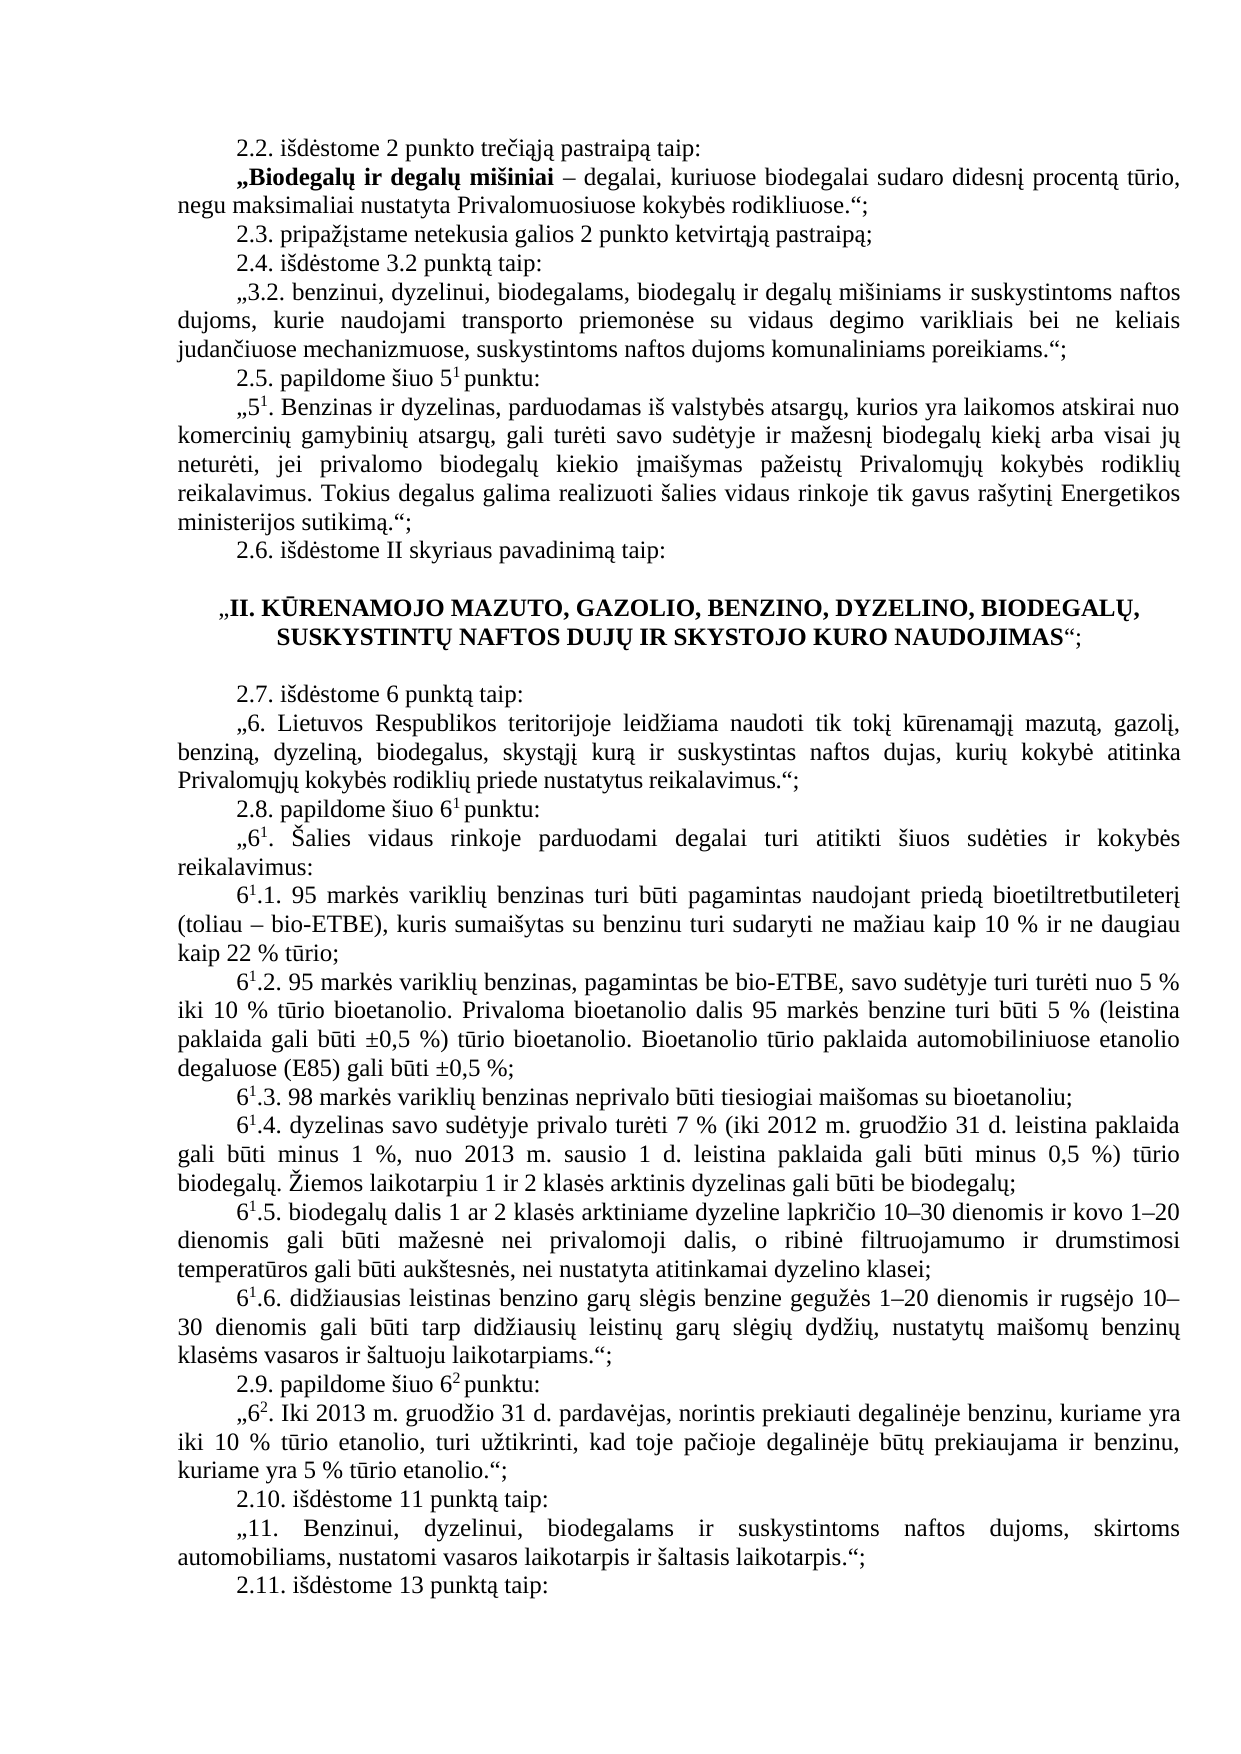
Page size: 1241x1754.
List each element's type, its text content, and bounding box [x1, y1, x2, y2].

text „Biodegalų ir degalų mišiniai – degalai, kuriuose biodegalai sudaro didesnį procentą tūrio, negu maksimaliai nustatyta Privalomuosiuose kokybės rodikliuose.“; [177, 162, 1181, 219]
text 2.7. išdėstome 6 punktą taip: [177, 679, 1181, 708]
text 61.4. dyzelinas savo sudėtyje privalo turėti 7 % (iki 2012 m. gruodžio 31 d. leistina paklaida gali būti minus 1 %, nuo 2013 m. sausio 1 d. leistina paklaida gali būti minus 0,5 %) tūrio biodegalų. Žiemos laikotarpiu 1 ir 2 klasės arktinis dyzelinas gali būti be biodegalų; [177, 1110, 1181, 1197]
text 61.5. biodegalų dalis 1 ar 2 klasės arktiniame dyzeline lapkričio 10–30 dienomis ir kovo 1–20 dienomis gali būti mažesnė nei privalomoji dalis, o ribinė filtruojamumo ir drumstimosi temperatūros gali būti aukštesnės, nei nustatyta atitinkamai dyzelino klasei; [177, 1197, 1181, 1283]
text 2.10. išdėstome 11 punktą taip: [177, 1484, 1181, 1513]
text 2.3. pripažįstame netekusia galios 2 punkto ketvirtąją pastraipą; [177, 219, 1181, 248]
text „11. Benzinui, dyzelinui, biodegalams ir suskystintoms naftos dujoms, skirtoms automobiliams, nustatomi vasaros laikotarpis ir šaltasis laikotarpis.“; [177, 1513, 1181, 1570]
text 61.6. didžiausias leistinas benzino garų slėgis benzine gegužės 1–20 dienomis ir rugsėjo 10–30 dienomis gali būti tarp didžiausių leistinų garų slėgių dydžių, nustatytų maišomų benzinų klasėms vasaros ir šaltuoju laikotarpiams.“; [177, 1283, 1181, 1369]
text 2.2. išdėstome 2 punkto trečiąją pastraipą taip: [177, 133, 1181, 162]
text „62. Iki 2013 m. gruodžio 31 d. pardavėjas, norintis prekiauti degalinėje benzinu, kuriame yra iki 10 % tūrio etanolio, turi užtikrinti, kad toje pačioje degalinėje būtų prekiaujama ir benzinu, kuriame yra 5 % tūrio etanolio.“; [177, 1398, 1181, 1484]
text „61. Šalies vidaus rinkoje parduodami degalai turi atitikti šiuos sudėties ir kokybės reikalavimus: [177, 823, 1181, 880]
text 61.3. 98 markės variklių benzinas neprivalo būti tiesiogiai maišomas su bioetanoliu; [177, 1082, 1181, 1110]
text 2.9. papildome šiuo 62 punktu: [177, 1369, 1181, 1398]
text 2.6. išdėstome II skyriaus pavadinimą taip: [177, 535, 1181, 564]
text 2.8. papildome šiuo 61 punktu: [177, 794, 1181, 823]
text „II. KŪRENAMOJO MAZUTO, GAZOLIO, BENZINO, DYZELINO, BIODEGALŲ, SUSKYSTINTŲ NAFTOS DUJŲ IR SKYSTOJO KURO NAUDOJIMAS“; [177, 593, 1181, 650]
text 2.5. papildome šiuo 51 punktu: [177, 363, 1181, 392]
text „6. Lietuvos Respublikos teritorijoje leidžiama naudoti tik tokį kūrenamąjį mazutą, gazolį, benziną, dyzeliną, biodegalus, skystąjį kurą ir suskystintas naftos dujas, kurių kokybė atitinka Privalomųjų kokybės rodiklių priede nustatytus reikalavimus.“; [177, 708, 1181, 794]
text „3.2. benzinui, dyzelinui, biodegalams, biodegalų ir degalų mišiniams ir suskystintoms naftos dujoms, kurie naudojami transporto priemonėse su vidaus degimo varikliais bei ne keliais judančiuose mechanizmuose, suskystintoms naftos dujoms komunaliniams poreikiams.“; [177, 277, 1181, 363]
text 2.4. išdėstome 3.2 punktą taip: [177, 248, 1181, 277]
text 2.11. išdėstome 13 punktą taip: [177, 1570, 1181, 1599]
text 61.2. 95 markės variklių benzinas, pagamintas be bio-ETBE, savo sudėtyje turi turėti nuo 5 % iki 10 % tūrio bioetanolio. Privaloma bioetanolio dalis 95 markės benzine turi būti 5 % (leistina paklaida gali būti ±0,5 %) tūrio bioetanolio. Bioetanolio tūrio paklaida automobiliniuose etanolio degaluose (E85) gali būti ±0,5 %; [177, 967, 1181, 1082]
text „51. Benzinas ir dyzelinas, parduodamas iš valstybės atsargų, kurios yra laikomos atskirai nuo komercinių gamybinių atsargų, gali turėti savo sudėtyje ir mažesnį biodegalų kiekį arba visai jų neturėti, jei privalomo biodegalų kiekio įmaišymas pažeistų Privalomųjų kokybės rodiklių reikalavimus. Tokius degalus galima realizuoti šalies vidaus rinkoje tik gavus rašytinį Energetikos ministerijos sutikimą.“; [177, 392, 1181, 535]
text 61.1. 95 markės variklių benzinas turi būti pagamintas naudojant priedą bioetiltretbutileterį (toliau – bio-ETBE), kuris sumaišytas su benzinu turi sudaryti ne mažiau kaip 10 % ir ne daugiau kaip 22 % tūrio; [177, 880, 1181, 967]
